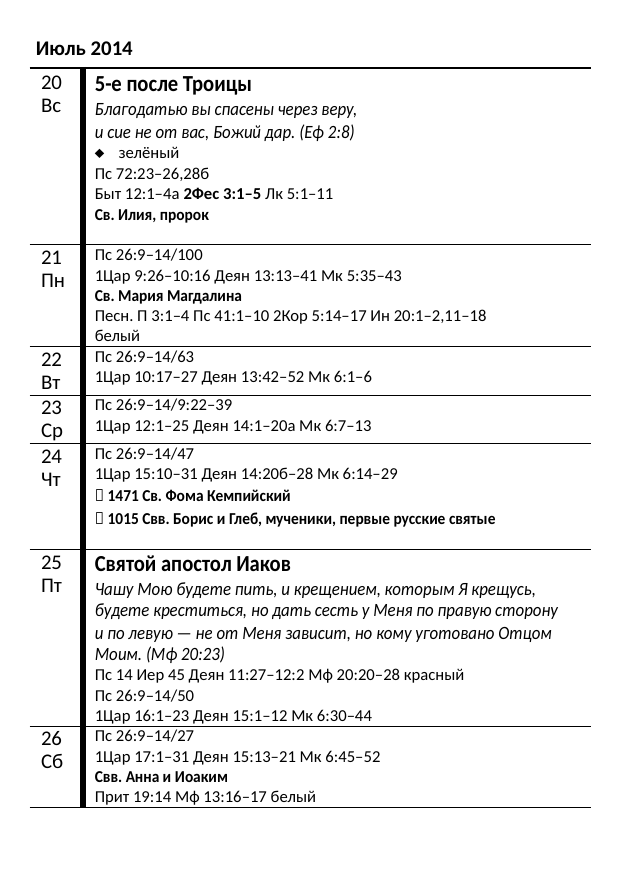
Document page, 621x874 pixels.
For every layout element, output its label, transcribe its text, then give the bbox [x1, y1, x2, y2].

table_cell 23 Ср [30, 396, 80, 443]
table_cell 20 Вс [30, 69, 80, 244]
table_cell 25 Пт [30, 550, 80, 726]
table_cell Святой апостол Иаков Чашу Мою будете пить, и крещением, которым Я крещусь, будете креститься, но дать сесть у Меня по правую сторону и по левую — не от Меня зависит, но кому уготовано Отцом Моим. (Мф 20:23) Пс 14 Иер 45 Деян 11:27–12:2 Мф 20:20–28 красный Пс 26:9–14/50 1Цар 16:1–23 Деян 15:1–12 Мк 6:30–44 [86, 550, 591, 726]
table_cell 5-е после Троицы Благодатью вы спасены через веру, и сие не от вас, Божий дар. (Еф 2:8) зелёный Пс 72:23–26,28б Быт 12:1–4а 2Фес 3:1–5 Лк 5:1–11 Св. Илия, пророк [86, 69, 591, 244]
table_header Июль 2014 [30, 30, 591, 67]
table_cell 21 Пн [30, 245, 80, 346]
table_cell Пс 26:9–14/63 1Цар 10:17–27 Деян 13:42–52 Мк 6:1–6 [86, 347, 591, 394]
table_cell 26 Сб [30, 727, 80, 807]
table_cell 22 Вт [30, 347, 80, 394]
table_cell Пс 26:9–14/9:22–39 1Цар 12:1–25 Деян 14:1–20а Мк 6:7–13 [86, 396, 591, 443]
table_cell Пс 26:9–14/47 1Цар 15:10–31 Деян 14:20б–28 Мк 6:14–29  1471 Св. Фома Кемпийский  1015 Свв. Борис и Глеб, мученики, первые русские святые [86, 444, 591, 549]
table_cell Пс 26:9–14/100 1Цар 9:26–10:16 Деян 13:13–41 Мк 5:35–43 Св. Мария Магдалина Песн. П 3:1–4 Пс 41:1–10 2Кор 5:14–17 Ин 20:1–2,11–18 белый [86, 245, 591, 346]
table_cell Пс 26:9–14/27 1Цар 17:1–31 Деян 15:13–21 Мк 6:45–52 Свв. Анна и Иоаким Прит 19:14 Мф 13:16–17 белый [86, 727, 591, 807]
table_cell 24 Чт [30, 444, 80, 549]
